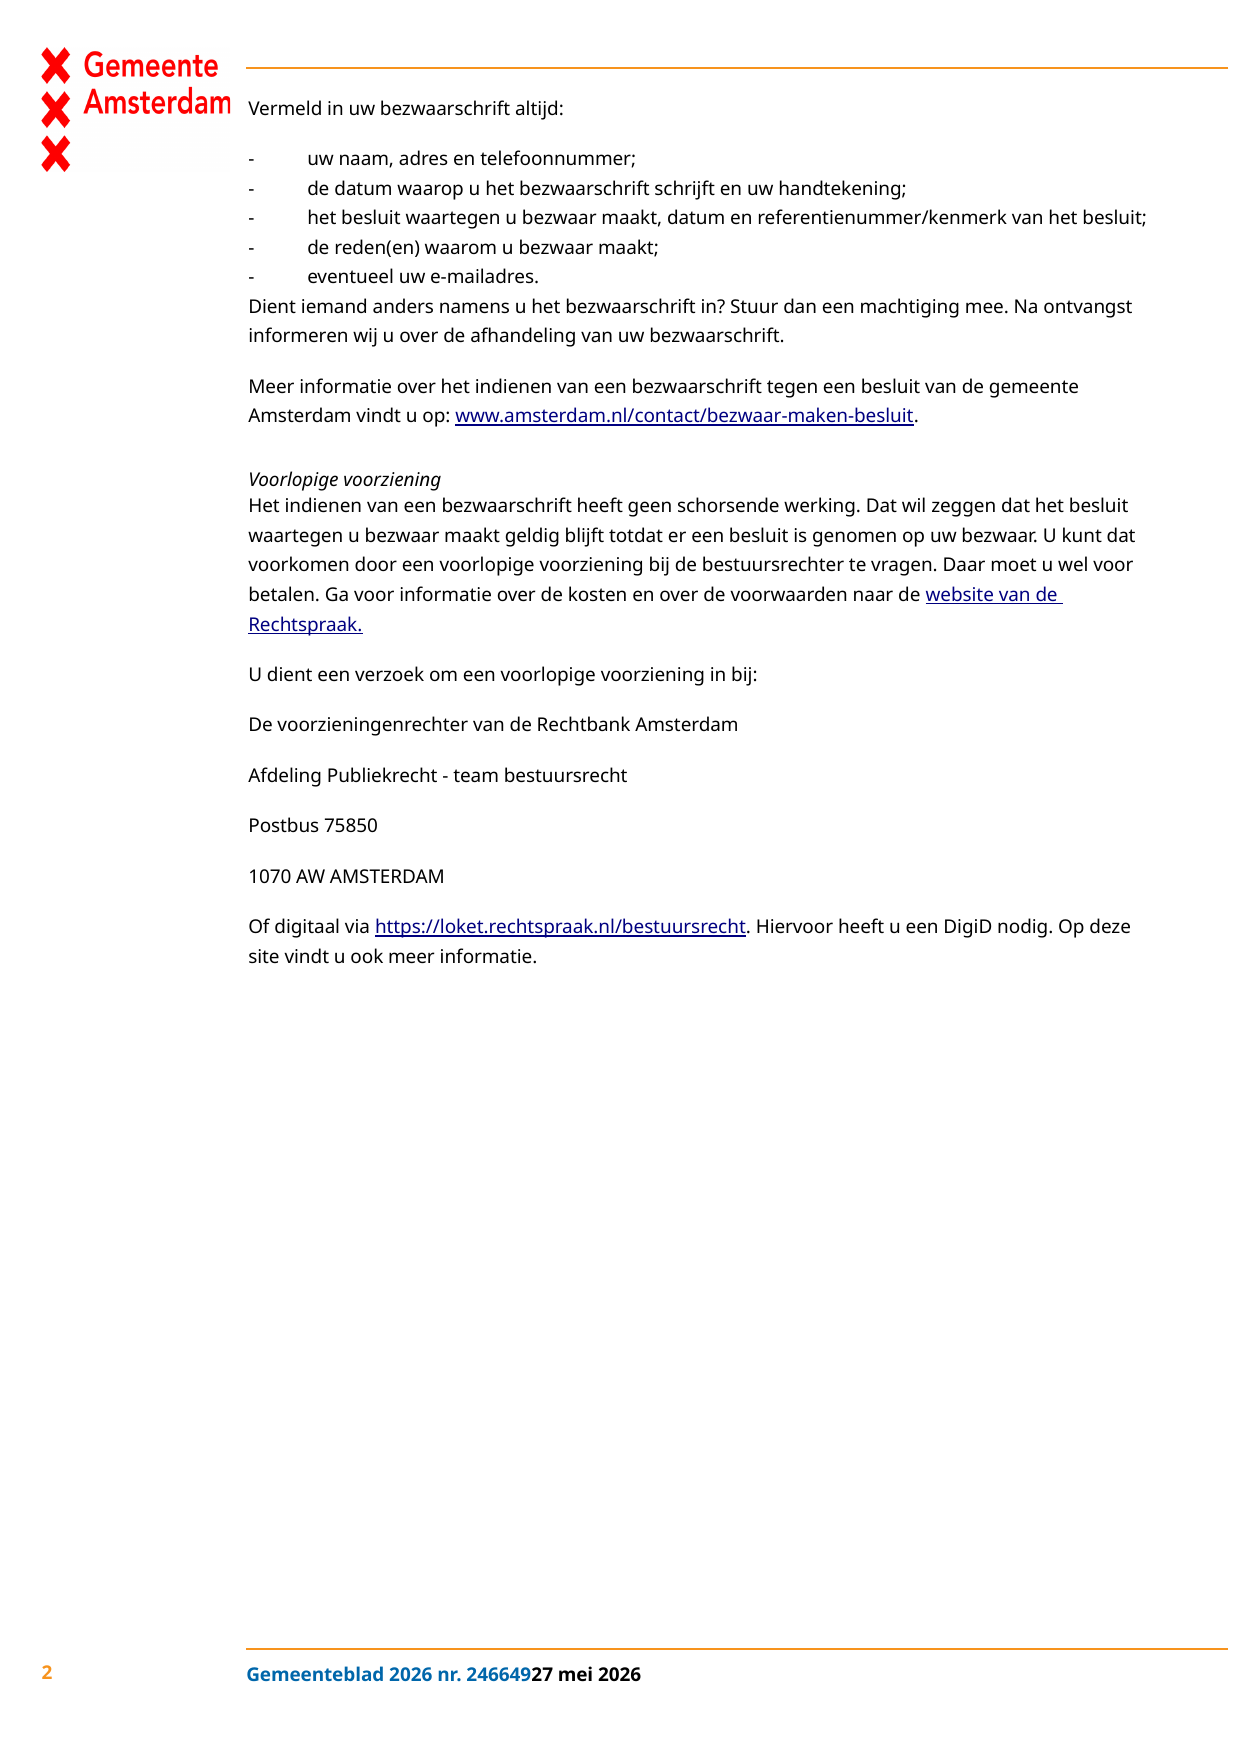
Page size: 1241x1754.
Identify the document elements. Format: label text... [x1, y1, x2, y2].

text Vermeld in uw bezwaarschrift altijd: [248, 95, 1152, 121]
text 1070 AW AMSTERDAM [248, 863, 1152, 888]
text Afdeling Publiekrecht - team bestuursrecht [248, 762, 1152, 788]
list eventueel uw e-mailadres. [248, 263, 1152, 289]
text Postbus 75850 [248, 812, 1152, 838]
text U dient een verzoek om een voorlopige voorziening in bij: [248, 661, 1152, 687]
text Of digitaal via https://loket.rechtspraak.nl/bestuursrecht. Hiervoor heeft u een DigiD nodig. Op deze site vindt u ook meer informatie. [248, 913, 1152, 968]
list het besluit waartegen u bezwaar maakt, datum en referentienummer/kenmerk van het besluit; [248, 204, 1152, 230]
list uw naam, adres en telefoonnummer; [248, 145, 1152, 171]
text Dient iemand anders namens u het bezwaarschrift in? Stuur dan een machtiging mee. Na ontvangst informeren wij u over de afhandeling van uw bezwaarschrift. [248, 293, 1152, 348]
list de reden(en) waarom u bezwaar maakt; [248, 234, 1152, 260]
text De voorzieningenrechter van de Rechtbank Amsterdam [248, 712, 1152, 737]
list de datum waarop u het bezwaarschrift schrijft en uw handtekening; [248, 175, 1152, 201]
text Het indienen van een bezwaarschrift heeft geen schorsende werking. Dat wil zeggen dat het besluit waartegen u bezwaar maakt geldig blijft totdat er een besluit is genomen op uw bezwaar. U kunt dat voorkomen door een voorlopige voorziening bij de bestuursrechter te vragen. Daar moet u wel voor betalen. Ga voor informatie over de kosten en over de voorwaarden naar de website van de Rechtspraak. [248, 492, 1152, 636]
text Meer informatie over het indienen van een bezwaarschrift tegen een besluit van de gemeente Amsterdam vindt u op: www.amsterdam.nl/contact/bezwaar-maken-besluit. [248, 373, 1152, 428]
text Voorlopige voorziening [248, 467, 1152, 492]
picture [41, 47, 231, 172]
